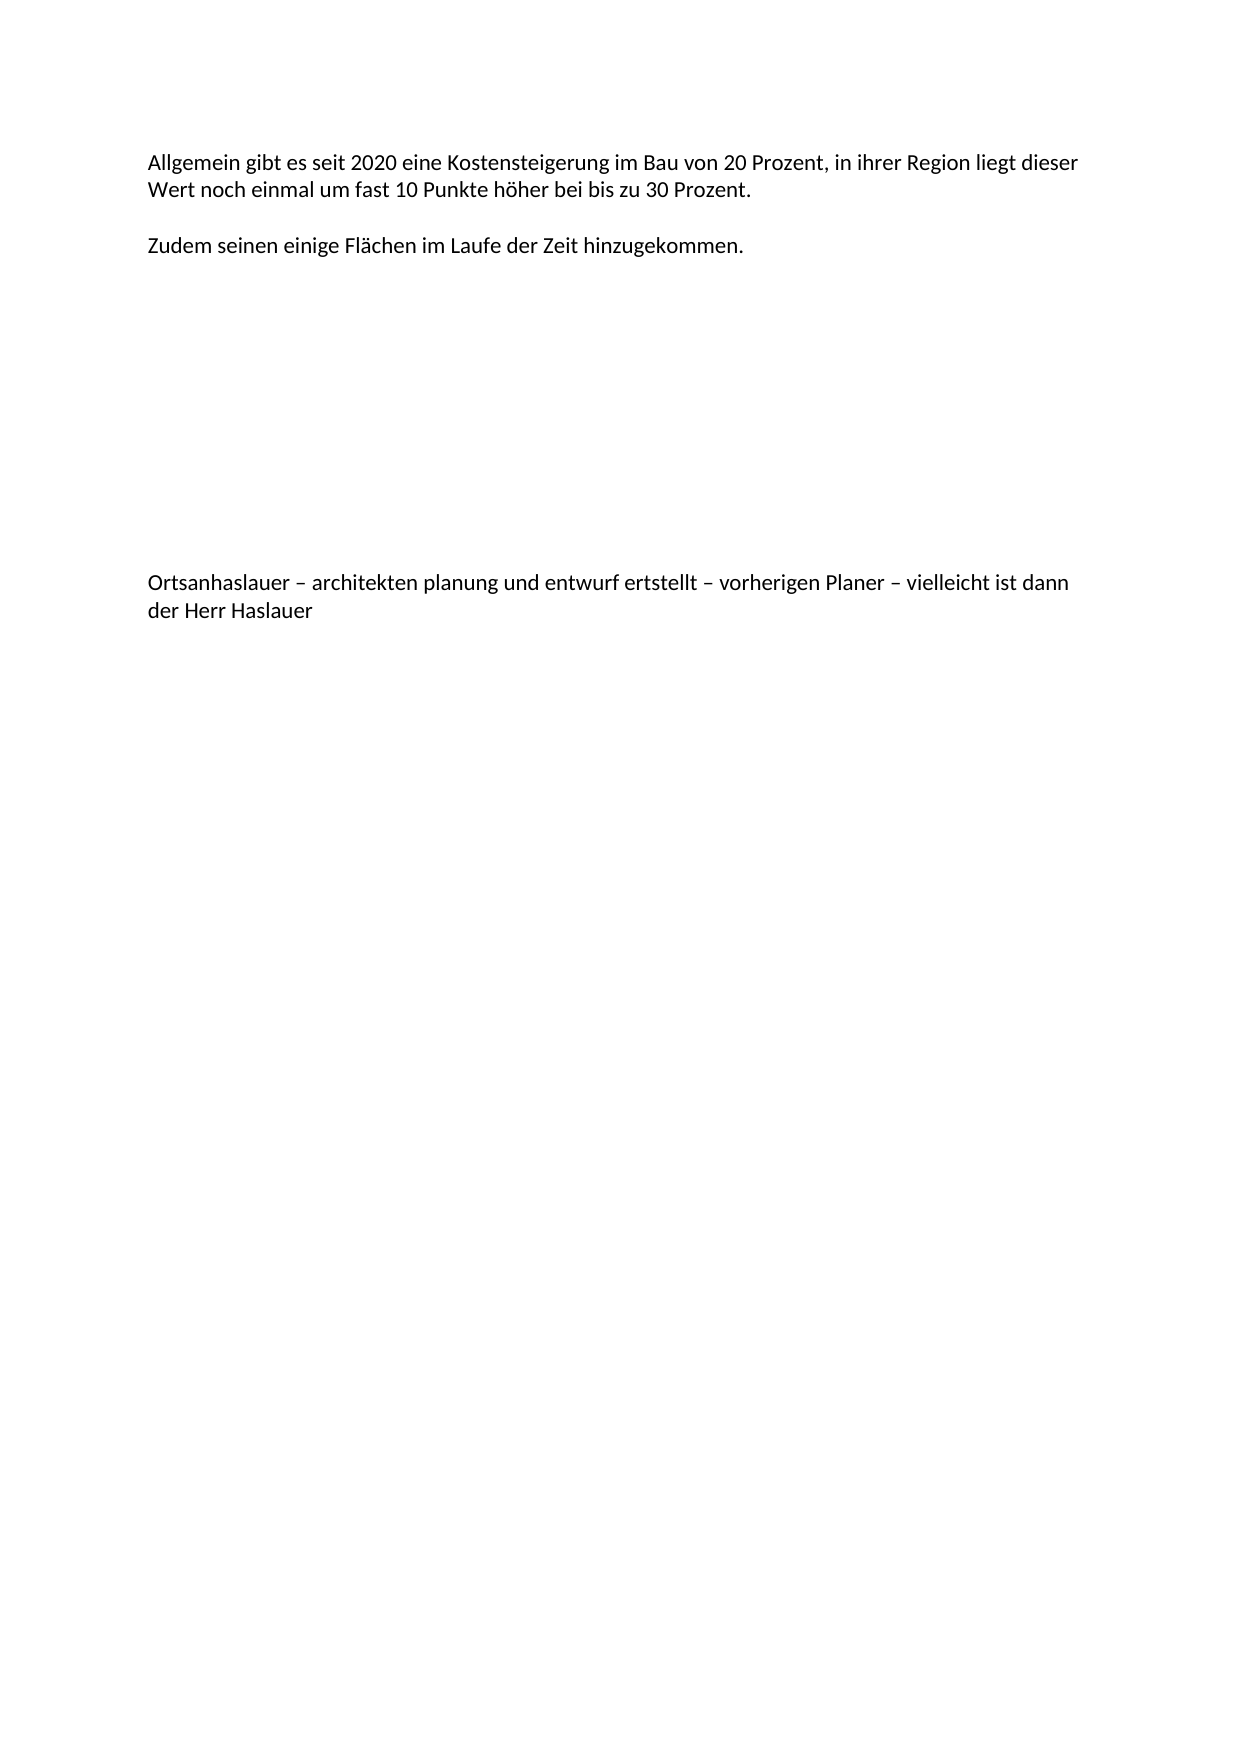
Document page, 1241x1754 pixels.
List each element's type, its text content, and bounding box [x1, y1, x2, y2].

text Allgemein gibt es seit 2020 eine Kostensteigerung im Bau von 20 Prozent, in ihrer Region liegt dieser Wert noch einmal um fast 10 Punkte höher bei bis zu 30 Prozent. [148, 148, 1093, 204]
text Zudem seinen einige Flächen im Laufe der Zeit hinzugekommen. [148, 232, 1093, 260]
text Ortsanhaslauer – architekten planung und entwurf ertstellt – vorherigen Planer – vielleicht ist dann der Herr Haslauer [148, 568, 1093, 624]
